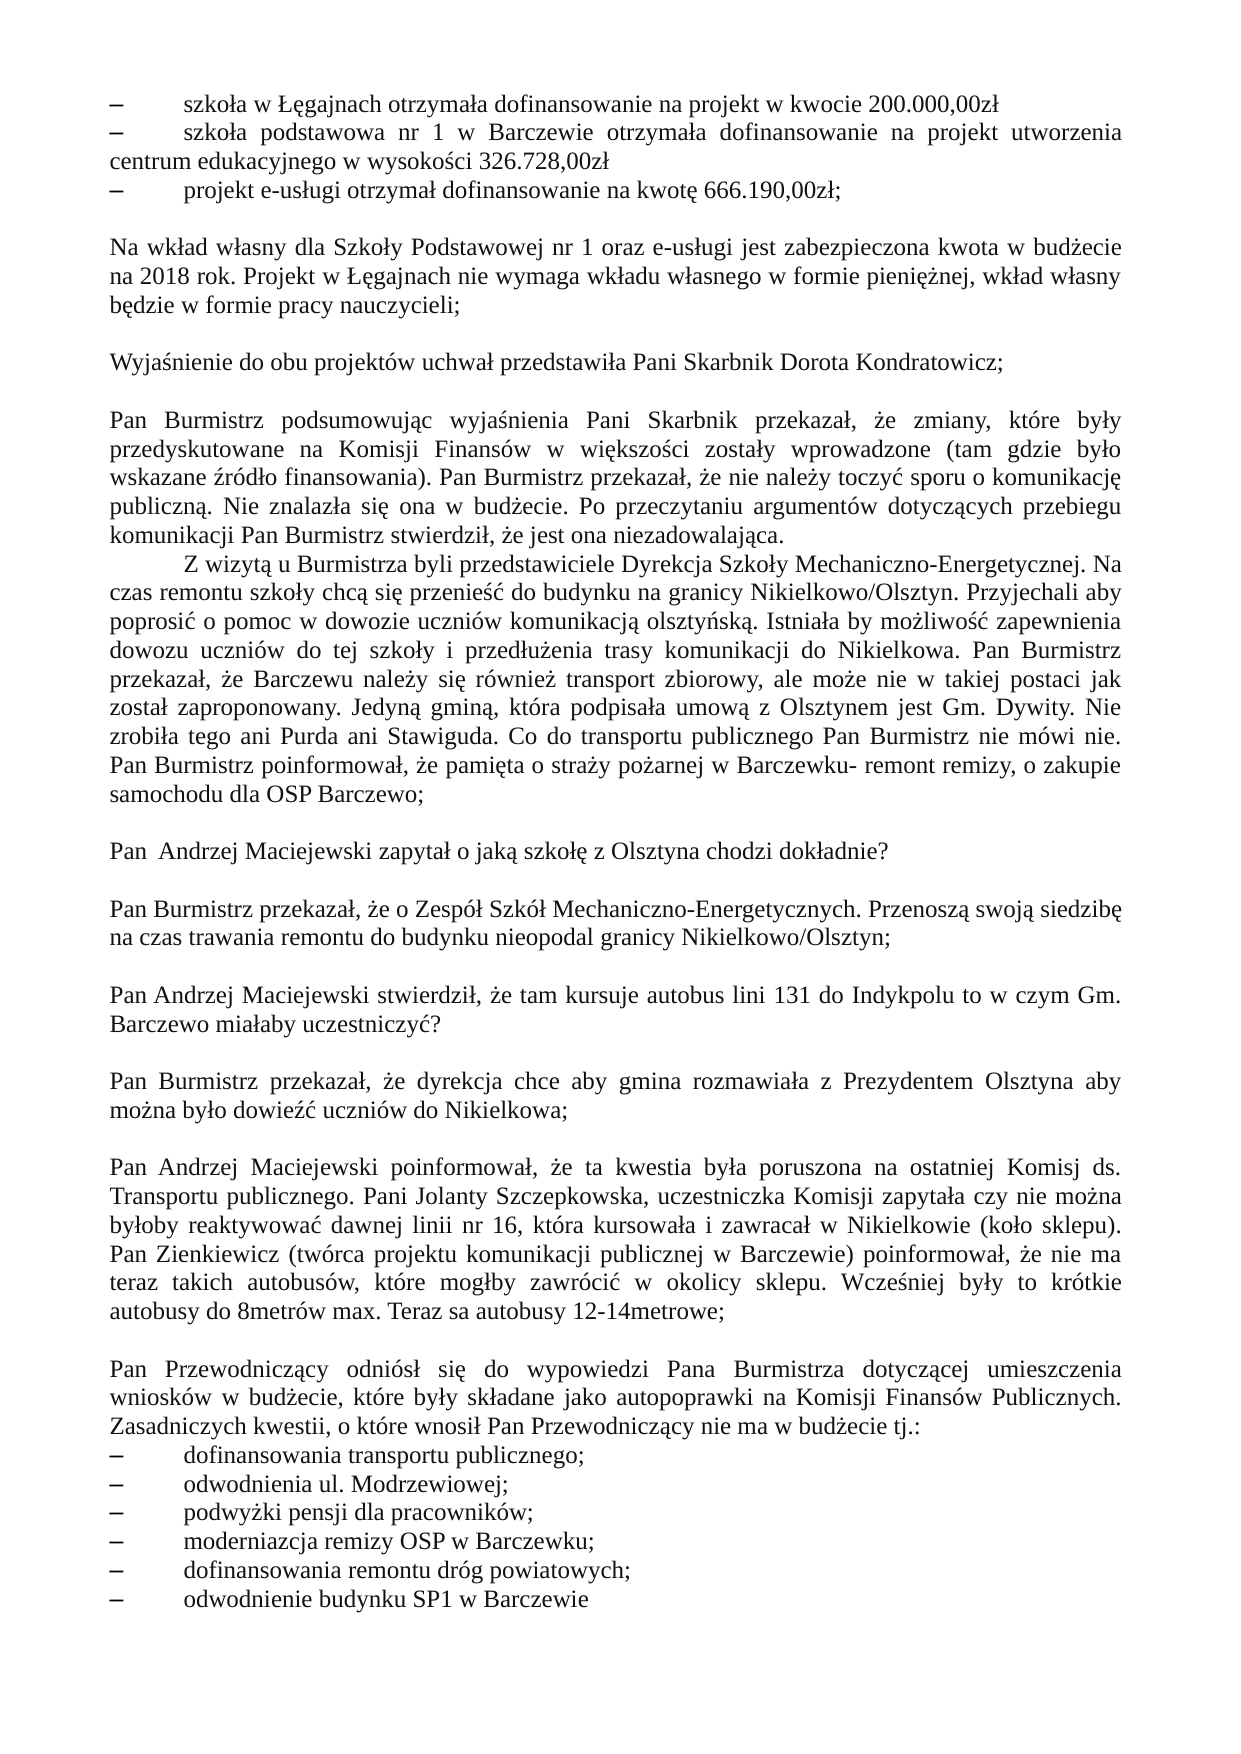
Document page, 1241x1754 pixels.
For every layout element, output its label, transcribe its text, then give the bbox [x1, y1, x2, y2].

list odwodnienie budynku SP1 w Barczewie [109, 1584, 1123, 1612]
list szkoła w Łęgajnach otrzymała dofinansowanie na projekt w kwocie 200.000,00zł [109, 89, 1123, 117]
text Pan Burmistrz przekazał, że o Zespół Szkół Mechaniczno-Energetycznych. Przenoszą swoją siedzibę na czas trawania remontu do budynku nieopodal granicy Nikielkowo/Olsztyn; [109, 894, 1123, 951]
list podwyżki pensji dla pracowników; [109, 1497, 1123, 1526]
list dofinansowania transportu publicznego; [109, 1440, 1123, 1469]
text Pan Burmistrz podsumowując wyjaśnienia Pani Skarbnik przekazał, że zmiany, które były przedyskutowane na Komisji Finansów w większości zostały wprowadzone (tam gdzie było wskazane źródło finansowania). Pan Burmistrz przekazał, że nie należy toczyć sporu o komunikację publiczną. Nie znalazła się ona w budżecie. Po przeczytaniu argumentów dotyczących przebiegu komunikacji Pan Burmistrz stwierdził, że jest ona niezadowalająca. [109, 405, 1123, 549]
text Na wkład własny dla Szkoły Podstawowej nr 1 oraz e-usługi jest zabezpieczona kwota w budżecie na 2018 rok. Projekt w Łęgajnach nie wymaga wkładu własnego w formie pieniężnej, wkład własny będzie w formie pracy nauczycieli; [109, 232, 1123, 319]
text Wyjaśnienie do obu projektów uchwał przedstawiła Pani Skarbnik Dorota Kondratowicz; [109, 347, 1123, 376]
list dofinansowania remontu dróg powiatowych; [109, 1555, 1123, 1584]
list moderniazcja remizy OSP w Barczewku; [109, 1526, 1123, 1555]
text Pan Przewodniczący odniósł się do wypowiedzi Pana Burmistrza dotyczącej umieszczenia wniosków w budżecie, które były składane jako autopoprawki na Komisji Finansów Publicznych. Zasadniczych kwestii, o które wnosił Pan Przewodniczący nie ma w budżecie tj.: [109, 1354, 1123, 1440]
text Z wizytą u Burmistrza byli przedstawiciele Dyrekcja Szkoły Mechaniczno-Energetycznej. Na czas remontu szkoły chcą się przenieść do budynku na granicy Nikielkowo/Olsztyn. Przyjechali aby poprosić o pomoc w dowozie uczniów komunikacją olsztyńską. Istniała by możliwość zapewnienia dowozu uczniów do tej szkoły i przedłużenia trasy komunikacji do Nikielkowa. Pan Burmistrz przekazał, że Barczewu należy się również transport zbiorowy, ale może nie w takiej postaci jak został zaproponowany. Jedyną gminą, która podpisała umową z Olsztynem jest Gm. Dywity. Nie zrobiła tego ani Purda ani Stawiguda. Co do transportu publicznego Pan Burmistrz nie mówi nie. Pan Burmistrz poinformował, że pamięta o straży pożarnej w Barczewku- remont remizy, o zakupie samochodu dla OSP Barczewo; [109, 549, 1123, 807]
text Pan Burmistrz przekazał, że dyrekcja chce aby gmina rozmawiała z Prezydentem Olsztyna aby można było dowieźć uczniów do Nikielkowa; [109, 1066, 1123, 1124]
list odwodnienia ul. Modrzewiowej; [109, 1469, 1123, 1497]
text Pan Andrzej Maciejewski poinformował, że ta kwestia była poruszona na ostatniej Komisj ds. Transportu publicznego. Pani Jolanty Szczepkowska, uczestniczka Komisji zapytała czy nie można byłoby reaktywować dawnej linii nr 16, która kursowała i zawracał w Nikielkowie (koło sklepu). Pan Zienkiewicz (twórca projektu komunikacji publicznej w Barczewie) poinformował, że nie ma teraz takich autobusów, które mogłby zawrócić w okolicy sklepu. Wcześniej były to krótkie autobusy do 8metrów max. Teraz sa autobusy 12-14metrowe; [109, 1152, 1123, 1325]
text Pan Andrzej Maciejewski stwierdził, że tam kursuje autobus lini 131 do Indykpolu to w czym Gm. Barczewo miałaby uczestniczyć? [109, 980, 1123, 1037]
list szkoła podstawowa nr 1 w Barczewie otrzymała dofinansowanie na projekt utworzenia centrum edukacyjnego w wysokości 326.728,00zł [109, 117, 1123, 175]
list projekt e-usługi otrzymał dofinansowanie na kwotę 666.190,00zł; [109, 175, 1123, 204]
text Pan Andrzej Maciejewski zapytał o jaką szkołę z Olsztyna chodzi dokładnie? [109, 836, 1123, 865]
